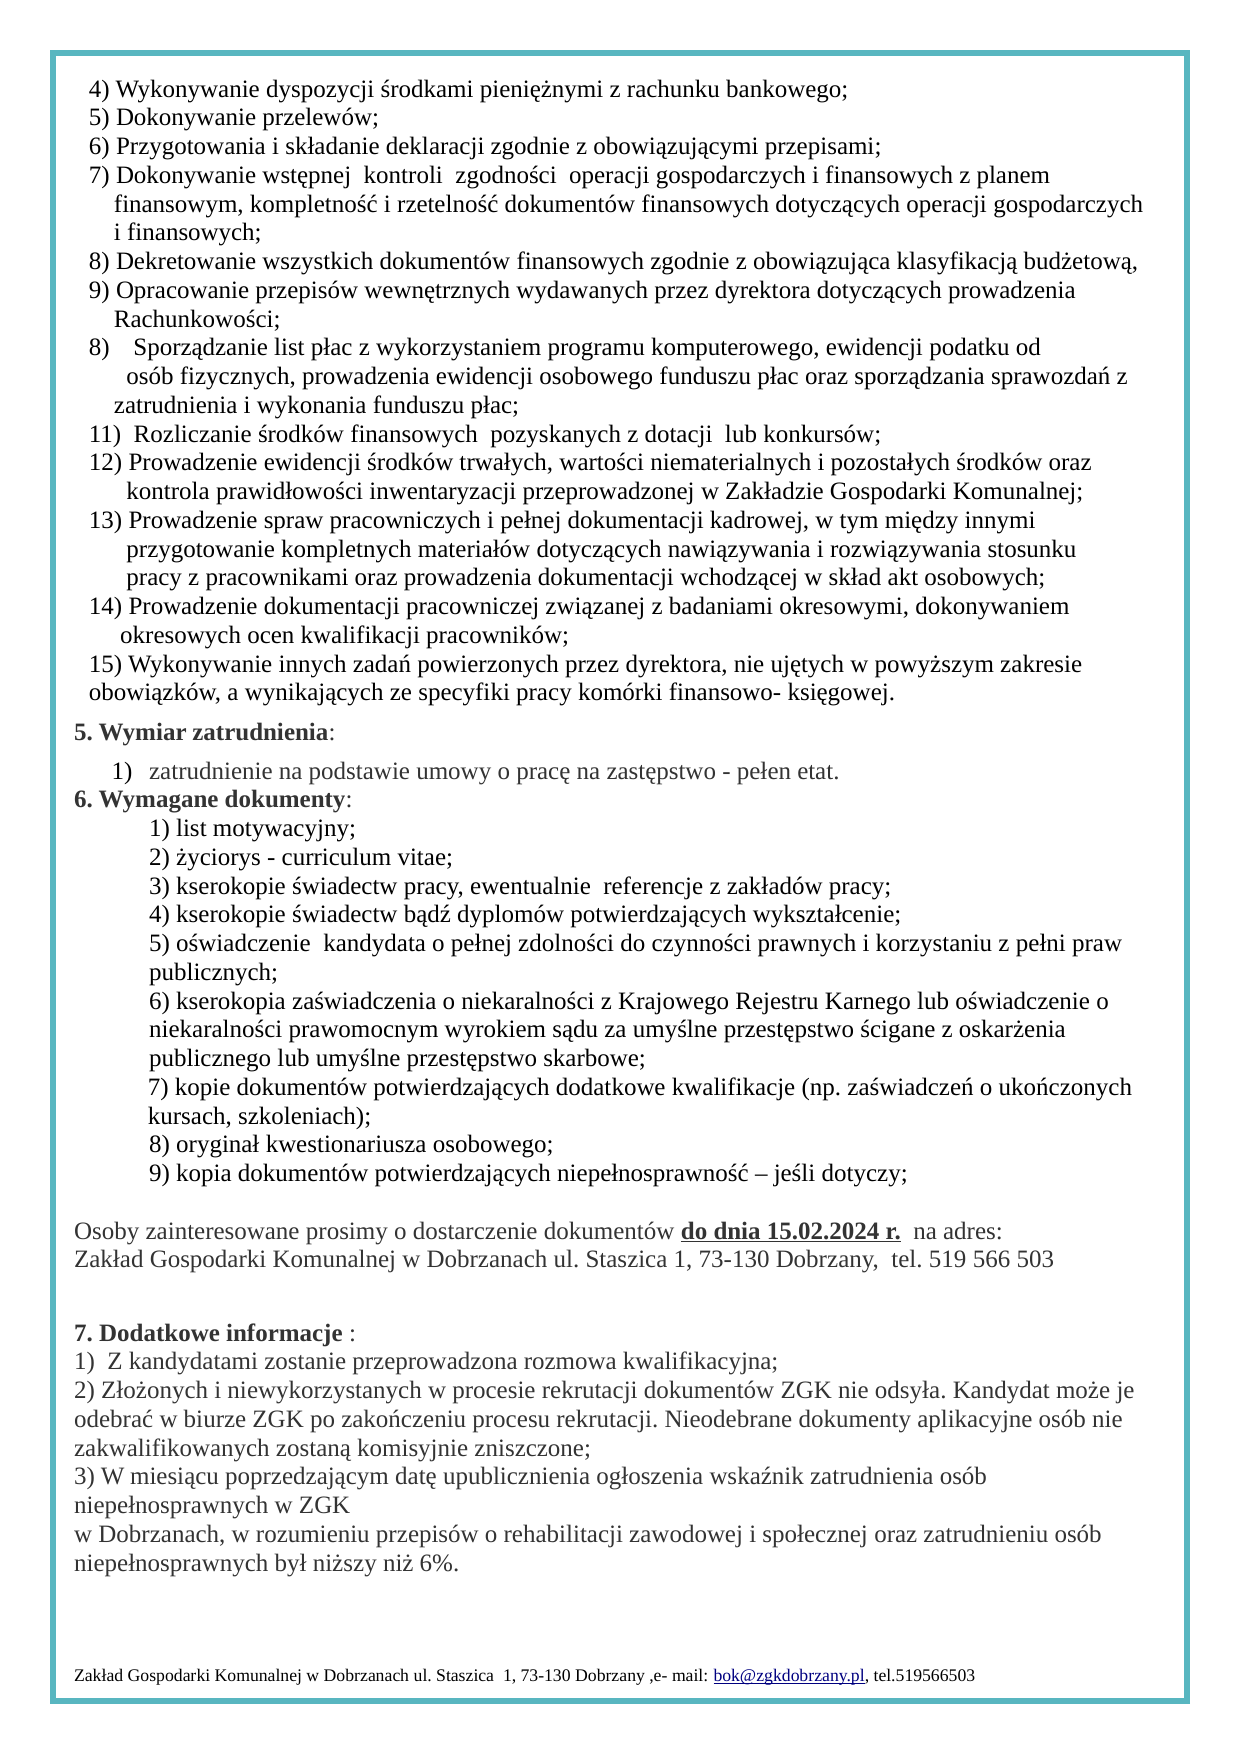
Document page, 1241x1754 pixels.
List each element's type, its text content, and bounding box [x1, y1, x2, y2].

text 3) W miesiącu poprzedzającym datę upublicznienia ogłoszenia wskaźnik zatrudnienia osób niepełnosprawnych w ZGK w Dobrzanach, w rozumieniu przepisów o rehabilitacji zawodowej i społecznej oraz zatrudnieniu osób niepełnosprawnych był niższy niż 6%. [74, 1461, 1152, 1576]
text 1) Z kandydatami zostanie przeprowadzona rozmowa kwalifikacyjna; [74, 1346, 1152, 1375]
list 5) oświadczenie kandydata o pełnej zdolności do czynności prawnych i korzystaniu z pełni praw publicznych; [149, 928, 1152, 986]
table_header 4) Wykonywanie dyspozycji środkami pieniężnymi z rachunku bankowego; 5) Dokonywanie przelewów; 6) Przygotowania i składanie deklaracji zgodnie z obowiązującymi przepisami; 7) Dokonywanie wstępnej kontroli zgodności operacji gospodarczych i finansowych z planem finansowym, kompletność i rzetelność dokumentów finansowych dotyczących operacji gospodarczych i finansowych; 8) Dekretowanie wszystkich dokumentów finansowych zgodnie z obowiązująca klasyfikacją budżetową, 9) Opracowanie przepisów wewnętrznych wydawanych przez dyrektora dotyczących prowadzenia Rachunkowości; Sporządzanie list płac z wykorzystaniem programu komputerowego, ewidencji podatku od osób fizycznych, prowadzenia ewidencji osobowego funduszu płac oraz sporządzania sprawozdań z zatrudnienia i wykonania funduszu płac; 11) Rozliczanie środków finansowych pozyskanych z dotacji lub konkursów; 12) Prowadzenie ewidencji środków trwałych, wartości niematerialnych i pozostałych środków oraz kontrola prawidłowości inwentaryzacji przeprowadzonej w Zakładzie Gospodarki Komunalnej; 13) Prowadzenie spraw pracowniczych i pełnej dokumentacji kadrowej, w tym między innymi przygotowanie kompletnych materiałów dotyczących nawiązywania i rozwiązywania stosunku pracy z pracownikami oraz prowadzenia dokumentacji wchodzącej w skład akt osobowych; 14) Prowadzenie dokumentacji pracowniczej związanej z badaniami okresowymi, dokonywaniem okresowych ocen kwalifikacji pracowników; 15) Wykonywanie innych zadań powierzonych przez dyrektora, nie ujętych w powyższym zakresie obowiązków, a wynikających ze specyfiki pracy komórki finansowo- księgowej. [89, 74, 1149, 706]
list 1) list motywacyjny; [149, 813, 1152, 842]
text 7. Dodatkowe informacje : [74, 1318, 1152, 1346]
list 9) kopia dokumentów potwierdzających niepełnosprawność – jeśli dotyczy; [149, 1158, 1152, 1187]
list 4) kserokopie świadectw bądź dyplomów potwierdzających wykształcenie; [149, 899, 1152, 928]
list 3) kserokopie świadectw pracy, ewentualnie referencje z zakładów pracy; [149, 871, 1152, 899]
text 7) kopie dokumentów potwierdzających dodatkowe kwalifikacje (np. zaświadczeń o ukończonych kursach, szkoleniach); [148, 1072, 1152, 1129]
text Zakład Gospodarki Komunalnej w Dobrzanach ul. Staszica 1, 73-130 Dobrzany, tel. 519 566 503 [74, 1244, 1152, 1273]
table_header [1149, 74, 1154, 706]
list 6) kserokopia zaświadczenia o niekaralności z Krajowego Rejestru Karnego lub oświadczenie o niekaralności prawomocnym wyrokiem sądu za umyślne przestępstwo ścigane z oskarżenia publicznego lub umyślne przestępstwo skarbowe; [149, 986, 1152, 1072]
list 8) oryginał kwestionariusza osobowego; [149, 1129, 1152, 1158]
list 2) życiorys - curriculum vitae; [149, 842, 1152, 871]
text 5. Wymiar zatrudnienia: [74, 717, 1152, 745]
text Osoby zainteresowane prosimy o dostarczenie dokumentów do dnia 15.02.2024 r. na adres: [74, 1216, 1152, 1244]
text 6. Wymagane dokumenty: [74, 784, 1152, 813]
list zatrudnienie na podstawie umowy o pracę na zastępstwo - pełen etat. [111, 756, 1152, 784]
text 2) Złożonych i niewykorzystanych w procesie rekrutacji dokumentów ZGK nie odsyła. Kandydat może je odebrać w biurze ZGK po zakończeniu procesu rekrutacji. Nieodebrane dokumenty aplikacyjne osób nie zakwalifikowanych zostaną komisyjnie zniszczone; [74, 1375, 1152, 1461]
